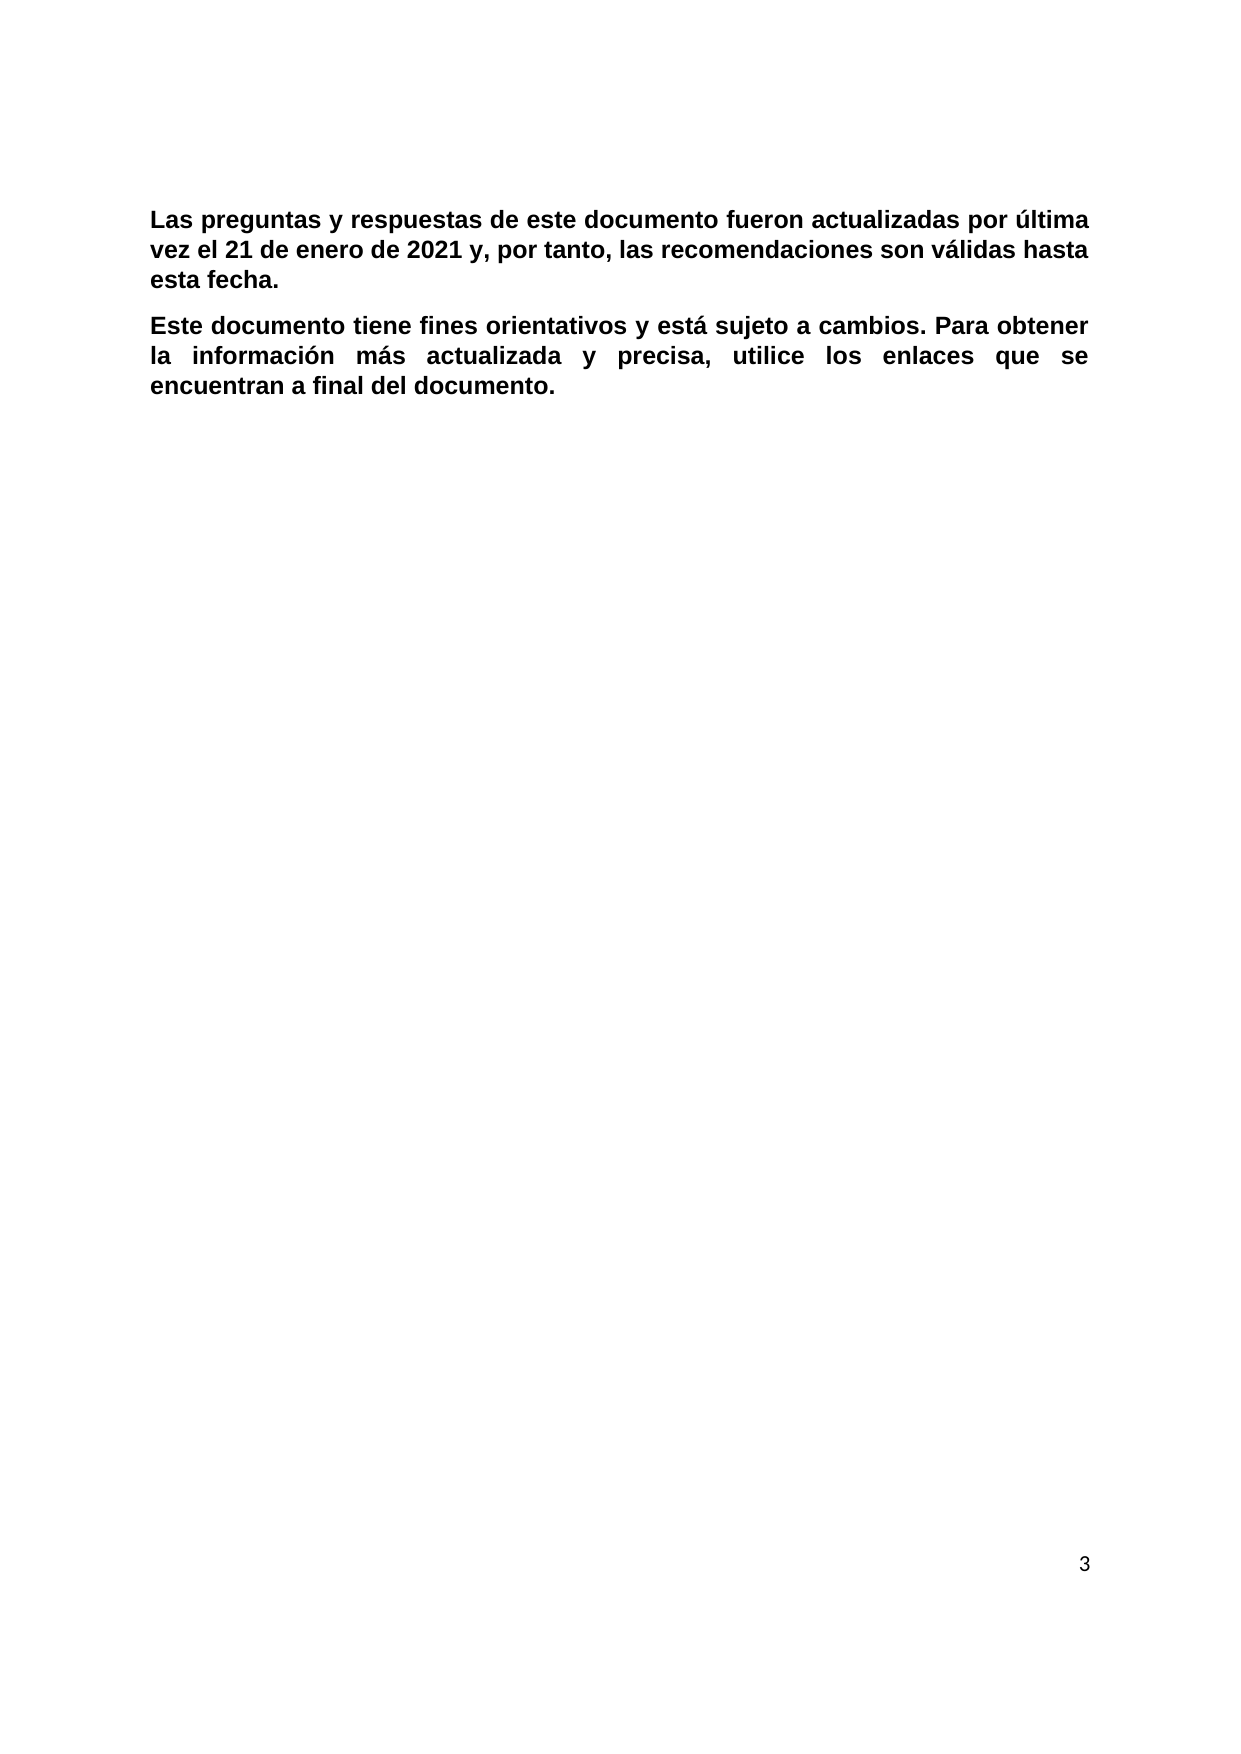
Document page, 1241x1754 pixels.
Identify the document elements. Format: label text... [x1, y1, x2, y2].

text Las preguntas y respuestas de este documento fueron actualizadas por última vez el 21 de enero de 2021 y, por tanto, las recomendaciones son válidas hasta esta fecha. [150, 205, 1090, 293]
text Este documento tiene fines orientativos y está sujeto a cambios. Para obtener la información más actualizada y precisa, utilice los enlaces que se encuentran a final del documento. [150, 311, 1090, 400]
